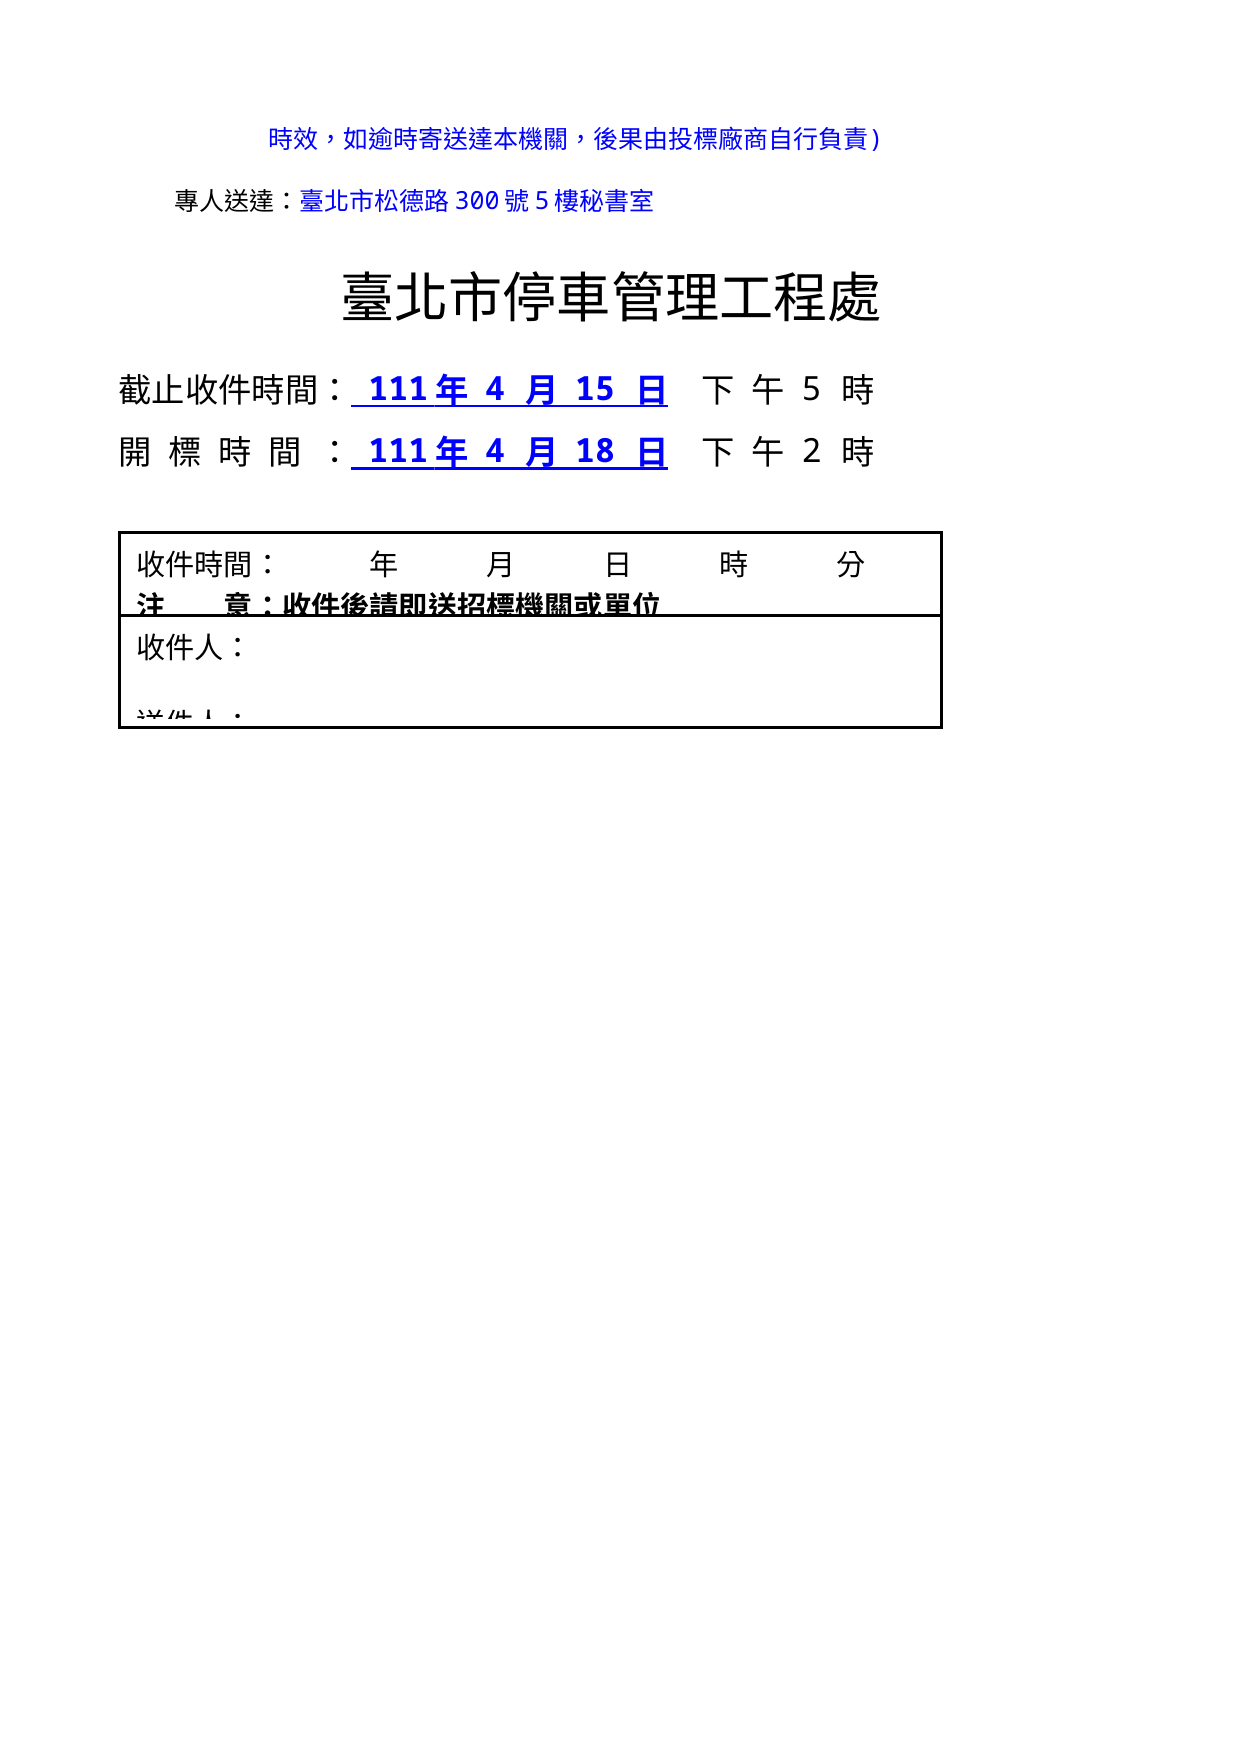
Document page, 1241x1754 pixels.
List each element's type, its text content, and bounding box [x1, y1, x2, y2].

text 送件人： [136, 700, 925, 718]
text 專人送達：臺北市松德路300號5樓秘書室 [174, 158, 1122, 221]
text [121, 534, 940, 614]
text 收件人： [136, 624, 925, 667]
text 時效，如逾時寄送達本機關，後果由投標廠商自行負責) [174, 96, 1122, 158]
text 注 意：收件後請即送招標機關或單位 [136, 583, 925, 614]
text 臺北市停車管理工程處 [99, 221, 1122, 346]
text 開 標 時 間 ： 111年 4 月 18 日 下 午 2 時 [118, 408, 1122, 471]
text 收件時間： 年 月 日 時 分 [136, 541, 925, 583]
text 截止收件時間： 111年 4 月 15 日 下 午 5 時 [118, 346, 1122, 408]
